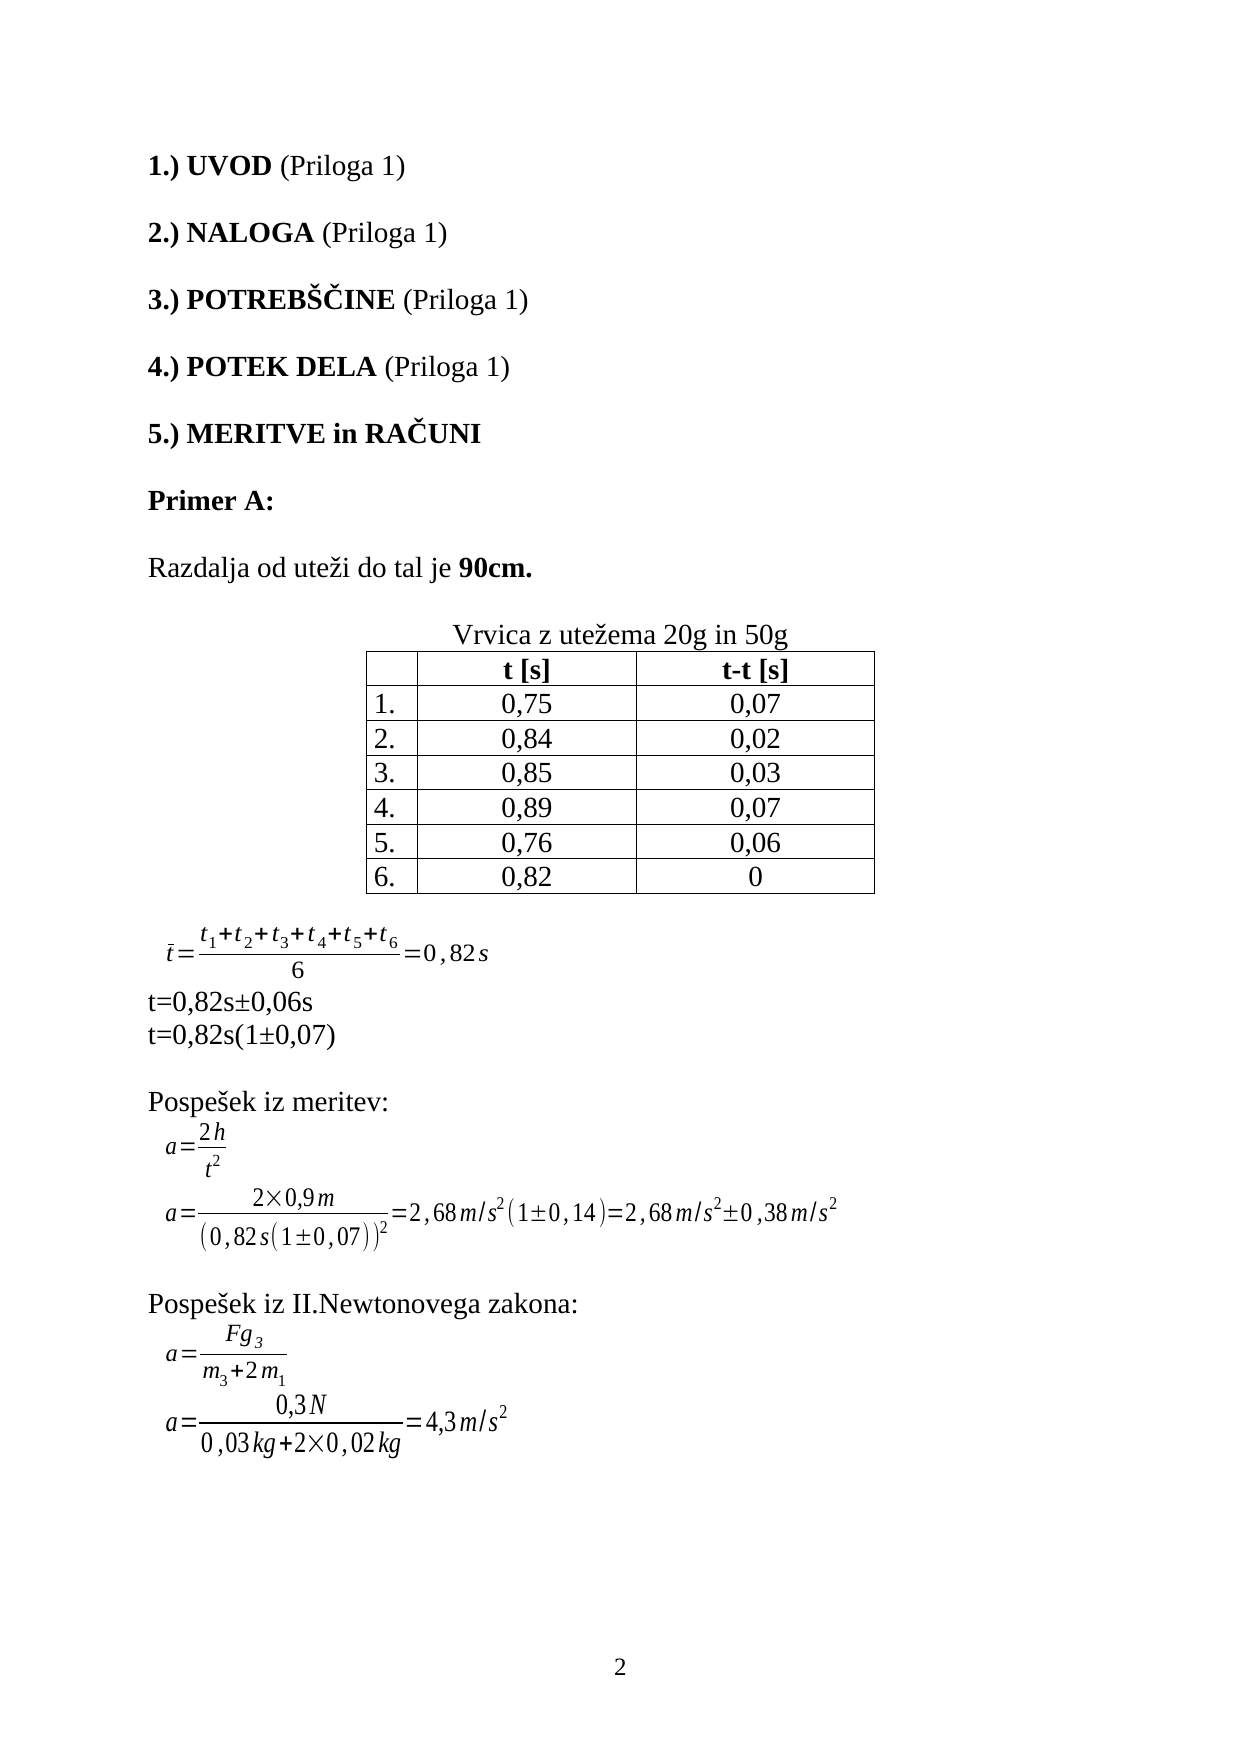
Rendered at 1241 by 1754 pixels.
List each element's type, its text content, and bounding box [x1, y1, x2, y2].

table_cell 0,82 [418, 859, 636, 893]
title Pospešek iz meritev: [148, 1084, 1093, 1118]
table_header [367, 652, 417, 685]
title t=0,82s±0,06s [148, 984, 1093, 1017]
table_cell 1. [367, 686, 417, 720]
table_cell 0,89 [418, 790, 636, 824]
table_cell 5. [367, 825, 417, 858]
table_cell 4. [367, 790, 417, 824]
table_cell 0,85 [418, 756, 636, 789]
text 2.) NALOGA (Priloga 1) [148, 215, 1093, 248]
title Pospešek iz II.Newtonovega zakona: [148, 1286, 1093, 1319]
table_cell 0,75 [418, 686, 636, 720]
text 1.) UVOD (Priloga 1) [148, 148, 1093, 181]
table_header t [s] [418, 652, 636, 685]
table_cell 2. [367, 721, 417, 754]
table_cell 0,06 [637, 825, 874, 858]
table_cell 0,76 [418, 825, 636, 858]
table_cell 0,02 [637, 721, 874, 754]
table_header t-t [s] [637, 652, 874, 685]
table_cell 6. [367, 859, 417, 893]
table_cell 0,84 [418, 721, 636, 754]
title Primer A: [148, 483, 1093, 517]
table_cell 0 [637, 859, 874, 893]
table_cell 0,03 [637, 756, 874, 789]
title Vrvica z utežema 20g in 50g [148, 617, 1093, 651]
text 3.) POTREBŠČINE (Priloga 1) [148, 282, 1093, 315]
title 4.) POTEK DELA (Priloga 1) [148, 349, 1093, 382]
title Razdalja od uteži do tal je 90cm. [148, 550, 1093, 584]
table_cell 0,07 [637, 686, 874, 720]
title 5.) MERITVE in RAČUNI [148, 416, 1093, 449]
title t=0,82s(1±0,07) [148, 1017, 1093, 1051]
table_cell 3. [367, 756, 417, 789]
table_cell 0,07 [637, 790, 874, 824]
